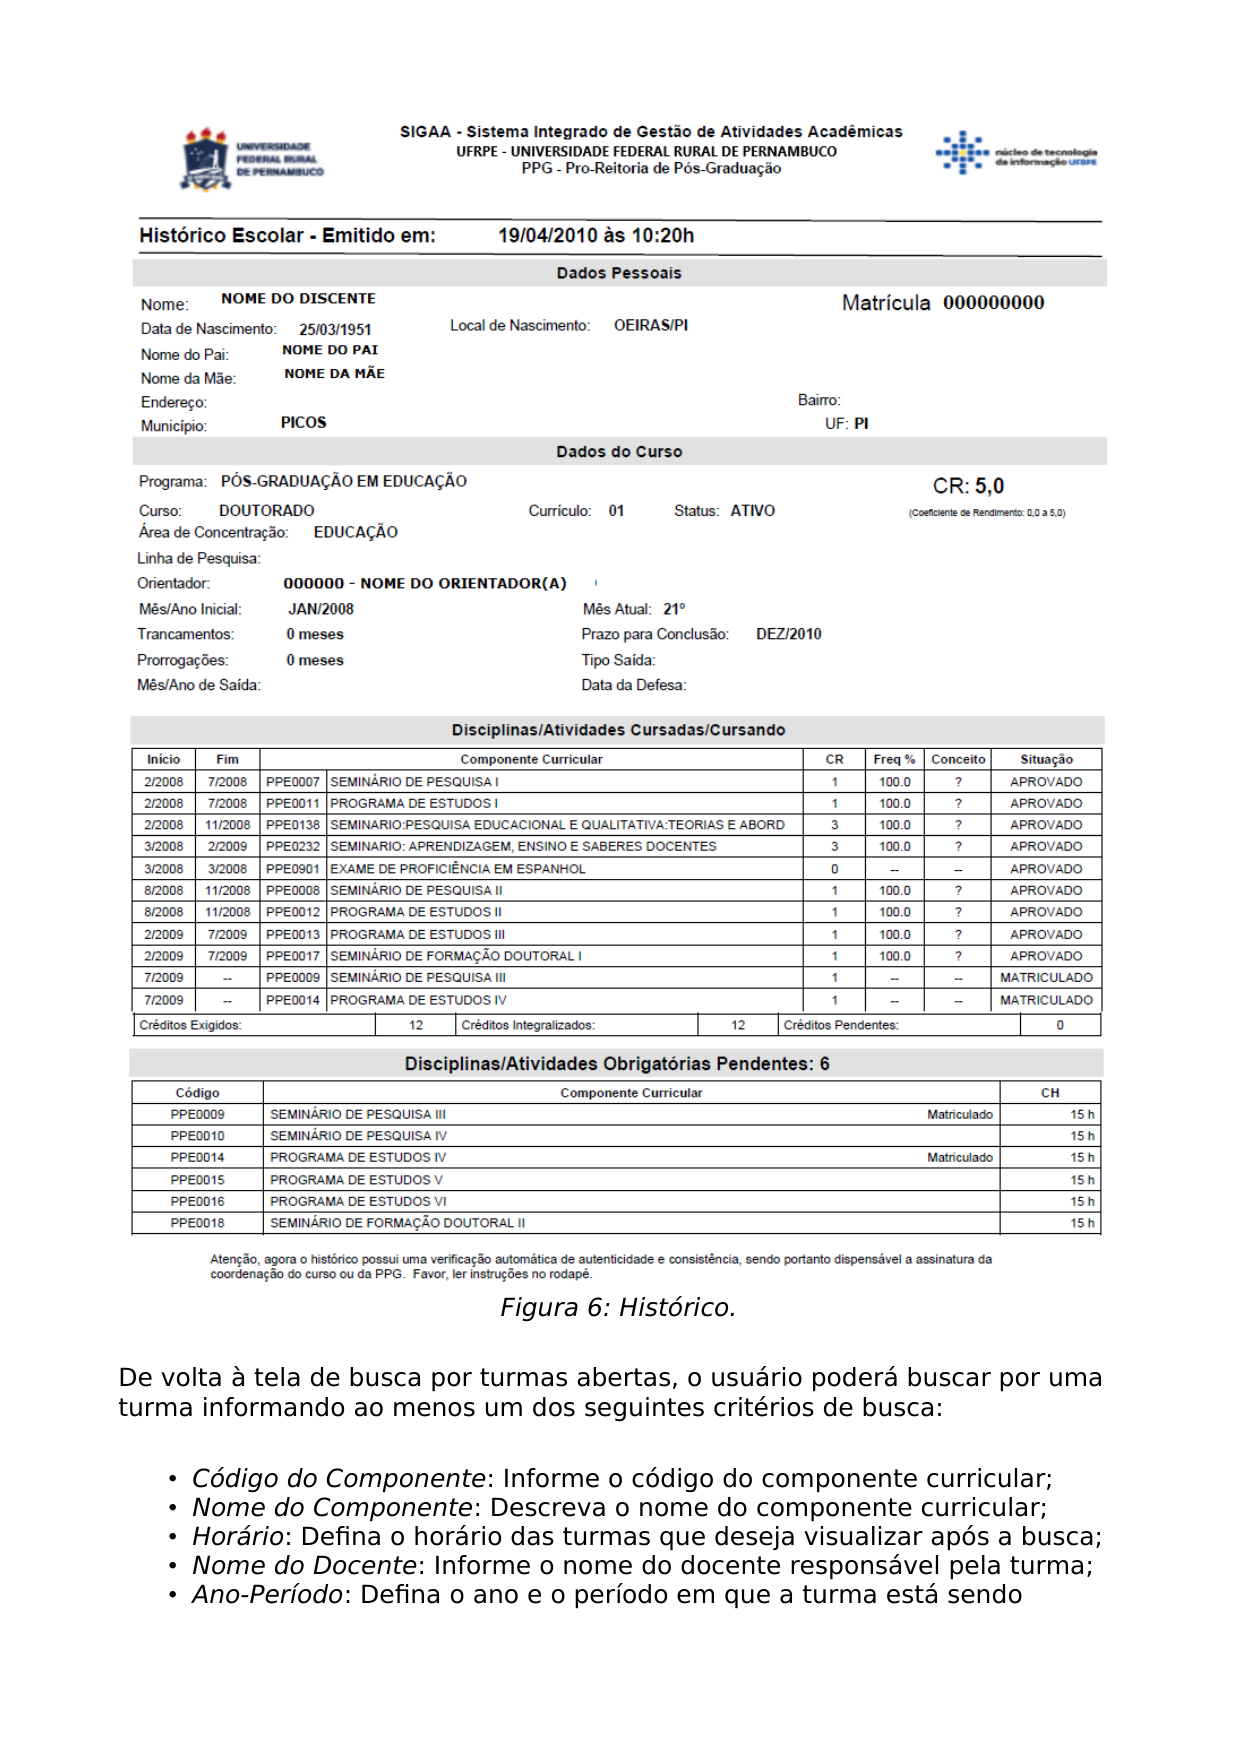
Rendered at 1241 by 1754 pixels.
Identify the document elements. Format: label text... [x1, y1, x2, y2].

text De volta à tela de busca por turmas abertas, o usuário poderá buscar por uma turma informando ao menos um dos seguintes critérios de busca: [118, 1363, 1122, 1422]
list Nome do Docente: Informe o nome do docente responsável pela turma; [177, 1551, 1122, 1581]
picture [118, 118, 1123, 1293]
list Horário: Defina o horário das turmas que deseja visualizar após a busca; [177, 1522, 1122, 1551]
list Ano-Período: Defina o ano e o período em que a turma está sendo [177, 1581, 1122, 1610]
list Nome do Componente: Descreva o nome do componente curricular; [177, 1493, 1122, 1522]
list Código do Componente: Informe o código do componente curricular; [177, 1464, 1122, 1493]
text Figura 6: Histórico. [118, 1293, 1122, 1322]
